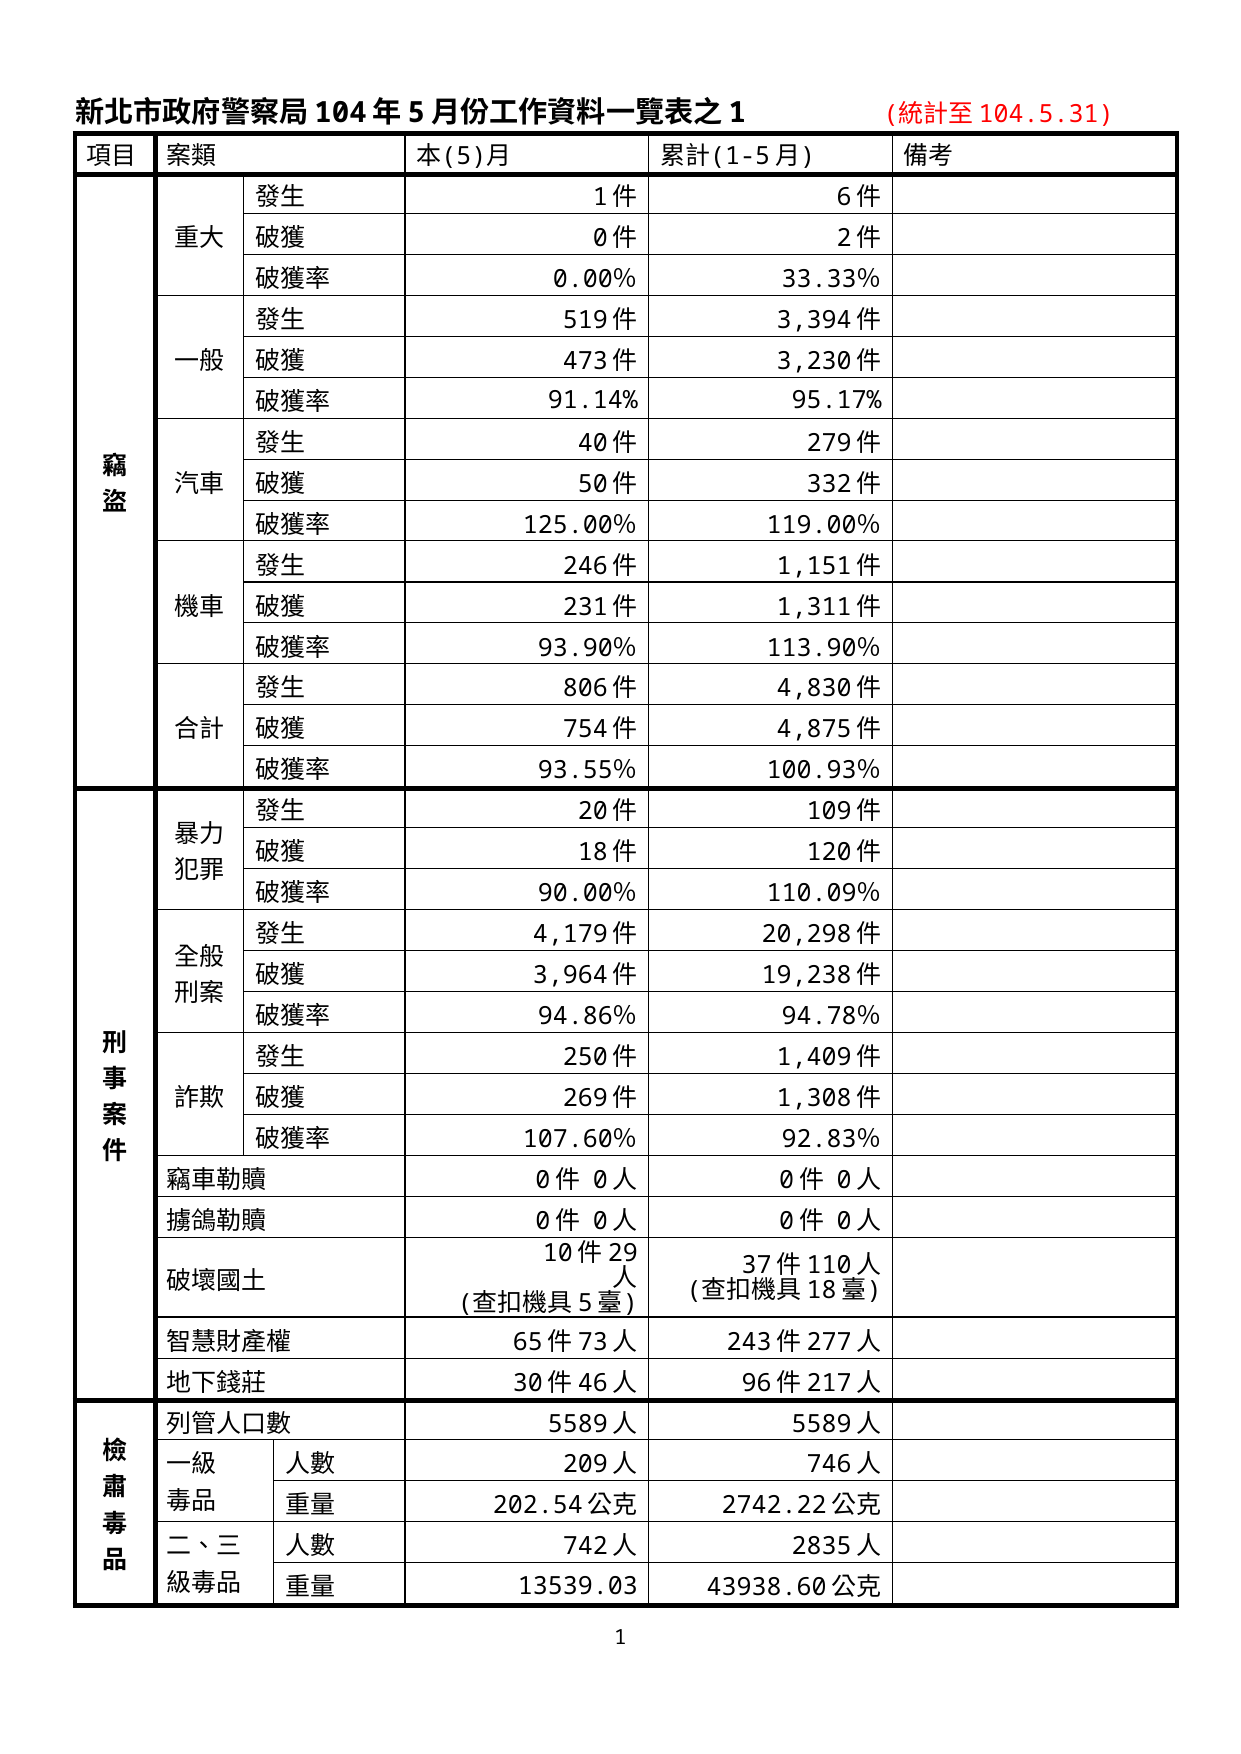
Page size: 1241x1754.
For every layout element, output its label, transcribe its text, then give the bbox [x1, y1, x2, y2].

table_cell [893, 1481, 1175, 1521]
table_cell 19,238件 [649, 951, 892, 991]
table_cell [893, 1522, 1175, 1562]
table_cell 破獲率 [244, 1115, 404, 1154]
table_cell [893, 1440, 1175, 1480]
table_cell 0件 0人 [406, 1156, 648, 1196]
table_cell [893, 378, 1175, 418]
table_cell 50件 [406, 460, 648, 499]
table_cell 243件277人 [649, 1318, 892, 1357]
table_cell [893, 214, 1175, 254]
table_cell 202.54公克 [406, 1481, 648, 1521]
table_cell 746人 [649, 1440, 892, 1480]
table_cell 2件 [649, 214, 892, 254]
table_cell 竊車勒贖 [158, 1156, 404, 1196]
table_cell 1件 [406, 177, 648, 213]
table_header 項目 [77, 136, 153, 172]
table_cell 120件 [649, 828, 892, 868]
table_cell 37件110人 (查扣機具18臺) [649, 1238, 892, 1316]
table_cell 754件 [406, 705, 648, 745]
table_cell 發生 [244, 541, 404, 581]
table_cell [893, 828, 1175, 868]
table_cell [893, 255, 1175, 295]
table_cell 1,151件 [649, 541, 892, 581]
table_cell [893, 1359, 1175, 1398]
table_cell 95.17% [649, 378, 892, 418]
table_cell 0件 0人 [649, 1156, 892, 1196]
table_cell [893, 791, 1175, 827]
table_cell 詐欺 [158, 1033, 243, 1154]
table_cell 破獲 [244, 583, 404, 622]
table_cell 破壞國土 [158, 1238, 404, 1316]
table_cell [893, 501, 1175, 540]
table_cell [893, 1403, 1175, 1439]
table_cell 10件29人 (查扣機具5臺) [406, 1238, 648, 1316]
table_cell 113.90％ [649, 623, 892, 663]
table_cell 5589人 [649, 1403, 892, 1439]
table_cell 破獲 [244, 828, 404, 868]
table_cell [893, 664, 1175, 704]
table_cell 破獲 [244, 337, 404, 377]
table_cell 發生 [244, 419, 404, 458]
table_cell [893, 910, 1175, 950]
table_cell 473件 [406, 337, 648, 377]
table_cell 破獲 [244, 705, 404, 745]
table_cell 破獲 [244, 460, 404, 499]
table_cell 13539.03 [406, 1563, 648, 1603]
table_cell 破獲率 [244, 378, 404, 418]
table_cell [893, 460, 1175, 499]
table_cell 發生 [244, 791, 404, 827]
table_cell 93.55％ [406, 746, 648, 786]
table_cell 3,964件 [406, 951, 648, 991]
table_cell 125.00％ [406, 501, 648, 540]
table_cell 一級 毒品 [158, 1440, 273, 1521]
table_cell 刑 事 案 件 [77, 791, 153, 1398]
table_cell [893, 583, 1175, 622]
table_cell [893, 1156, 1175, 1196]
table_cell 43938.60公克 [649, 1563, 892, 1603]
table_cell 30件46人 [406, 1359, 648, 1398]
table_cell [893, 1318, 1175, 1357]
table_cell [893, 419, 1175, 458]
table_cell 1,311件 [649, 583, 892, 622]
table_cell [893, 337, 1175, 377]
table_header 累計(1-5月) [649, 136, 892, 172]
table_cell 機車 [158, 541, 243, 663]
table_cell 6件 [649, 177, 892, 213]
table_cell 20,298件 [649, 910, 892, 950]
table_cell 二、三級毒品 [158, 1522, 273, 1603]
table_cell [893, 177, 1175, 213]
table_cell 全般刑案 [158, 910, 243, 1032]
table_cell 100.93％ [649, 746, 892, 786]
table_cell 發生 [244, 1033, 404, 1073]
table_cell 破獲 [244, 951, 404, 991]
table_cell [893, 1238, 1175, 1316]
table_cell 人數 [274, 1440, 404, 1480]
table_cell [893, 746, 1175, 786]
table_cell 一般 [158, 296, 243, 418]
table_cell 107.60％ [406, 1115, 648, 1154]
table_cell 破獲率 [244, 992, 404, 1032]
table_cell 重大 [158, 177, 243, 295]
table_cell 智慧財產權 [158, 1318, 404, 1357]
table_cell 發生 [244, 910, 404, 950]
table_cell [893, 541, 1175, 581]
table_cell 檢肅毒品 [77, 1403, 153, 1603]
table_cell 破獲 [244, 1074, 404, 1113]
table_cell 246件 [406, 541, 648, 581]
table_cell 110.09％ [649, 869, 892, 909]
table_cell 40件 [406, 419, 648, 458]
table_cell 人數 [274, 1522, 404, 1562]
table_cell 汽車 [158, 419, 243, 540]
table_cell 破獲率 [244, 501, 404, 540]
table_cell 5589人 [406, 1403, 648, 1439]
table_cell 519件 [406, 296, 648, 336]
table_cell 94.86％ [406, 992, 648, 1032]
table_cell 65件73人 [406, 1318, 648, 1357]
table_cell 806件 [406, 664, 648, 704]
table_cell 列管人口數 [158, 1403, 404, 1439]
text 新北市政府警察局104年5月份工作資料一覽表之1 (統計至104.5.31) [75, 89, 1165, 131]
table_cell 20件 [406, 791, 648, 827]
table_cell [893, 869, 1175, 909]
table_cell 94.78％ [649, 992, 892, 1032]
table_header 本(5)月 [406, 136, 648, 172]
table_cell 2835人 [649, 1522, 892, 1562]
table_cell 發生 [244, 296, 404, 336]
table_cell 破獲率 [244, 255, 404, 295]
table_cell 發生 [244, 177, 404, 213]
table_cell 96件217人 [649, 1359, 892, 1398]
table_cell 209人 [406, 1440, 648, 1480]
table_cell 重量 [274, 1563, 404, 1603]
table_cell 269件 [406, 1074, 648, 1113]
table_cell 0件 0人 [406, 1197, 648, 1237]
table_cell 擄鴿勒贖 [158, 1197, 404, 1237]
table_cell 重量 [274, 1481, 404, 1521]
table_cell 0件 0人 [649, 1197, 892, 1237]
table_cell 231件 [406, 583, 648, 622]
table_cell 發生 [244, 664, 404, 704]
table_cell 3,230件 [649, 337, 892, 377]
table_cell [893, 623, 1175, 663]
table_cell [893, 1563, 1175, 1603]
table_cell 93.90％ [406, 623, 648, 663]
table_cell 250件 [406, 1033, 648, 1073]
table_header 備考 [893, 136, 1175, 172]
table_cell [893, 705, 1175, 745]
table_cell 742人 [406, 1522, 648, 1562]
table_cell 4,179件 [406, 910, 648, 950]
table_cell [893, 1033, 1175, 1073]
table_cell 破獲率 [244, 623, 404, 663]
table_cell 破獲率 [244, 746, 404, 786]
table_cell 90.00％ [406, 869, 648, 909]
table_cell 暴力犯罪 [158, 791, 243, 909]
table_cell 33.33％ [649, 255, 892, 295]
table_cell 332件 [649, 460, 892, 499]
table_cell [893, 1197, 1175, 1237]
table_cell 3,394件 [649, 296, 892, 336]
table_cell 18件 [406, 828, 648, 868]
table_cell 破獲率 [244, 869, 404, 909]
table_cell [893, 1115, 1175, 1154]
table_cell 4,875件 [649, 705, 892, 745]
table_cell [893, 296, 1175, 336]
table_cell 4,830件 [649, 664, 892, 704]
table_cell 119.00％ [649, 501, 892, 540]
table_header 案類 [158, 136, 404, 172]
table_cell 92.83％ [649, 1115, 892, 1154]
table_cell 109件 [649, 791, 892, 827]
table_cell 91.14% [406, 378, 648, 418]
table_cell 破獲 [244, 214, 404, 254]
table_cell 0件 [406, 214, 648, 254]
table_cell 竊 盜 [77, 177, 153, 786]
table_cell [893, 1074, 1175, 1113]
table_cell 0.00％ [406, 255, 648, 295]
table_cell 地下錢莊 [158, 1359, 404, 1398]
table_cell 2742.22公克 [649, 1481, 892, 1521]
table_cell 合計 [158, 664, 243, 786]
table_cell 1,308件 [649, 1074, 892, 1113]
table_cell [893, 992, 1175, 1032]
table_cell [893, 951, 1175, 991]
table_cell 1,409件 [649, 1033, 892, 1073]
table_cell 279件 [649, 419, 892, 458]
